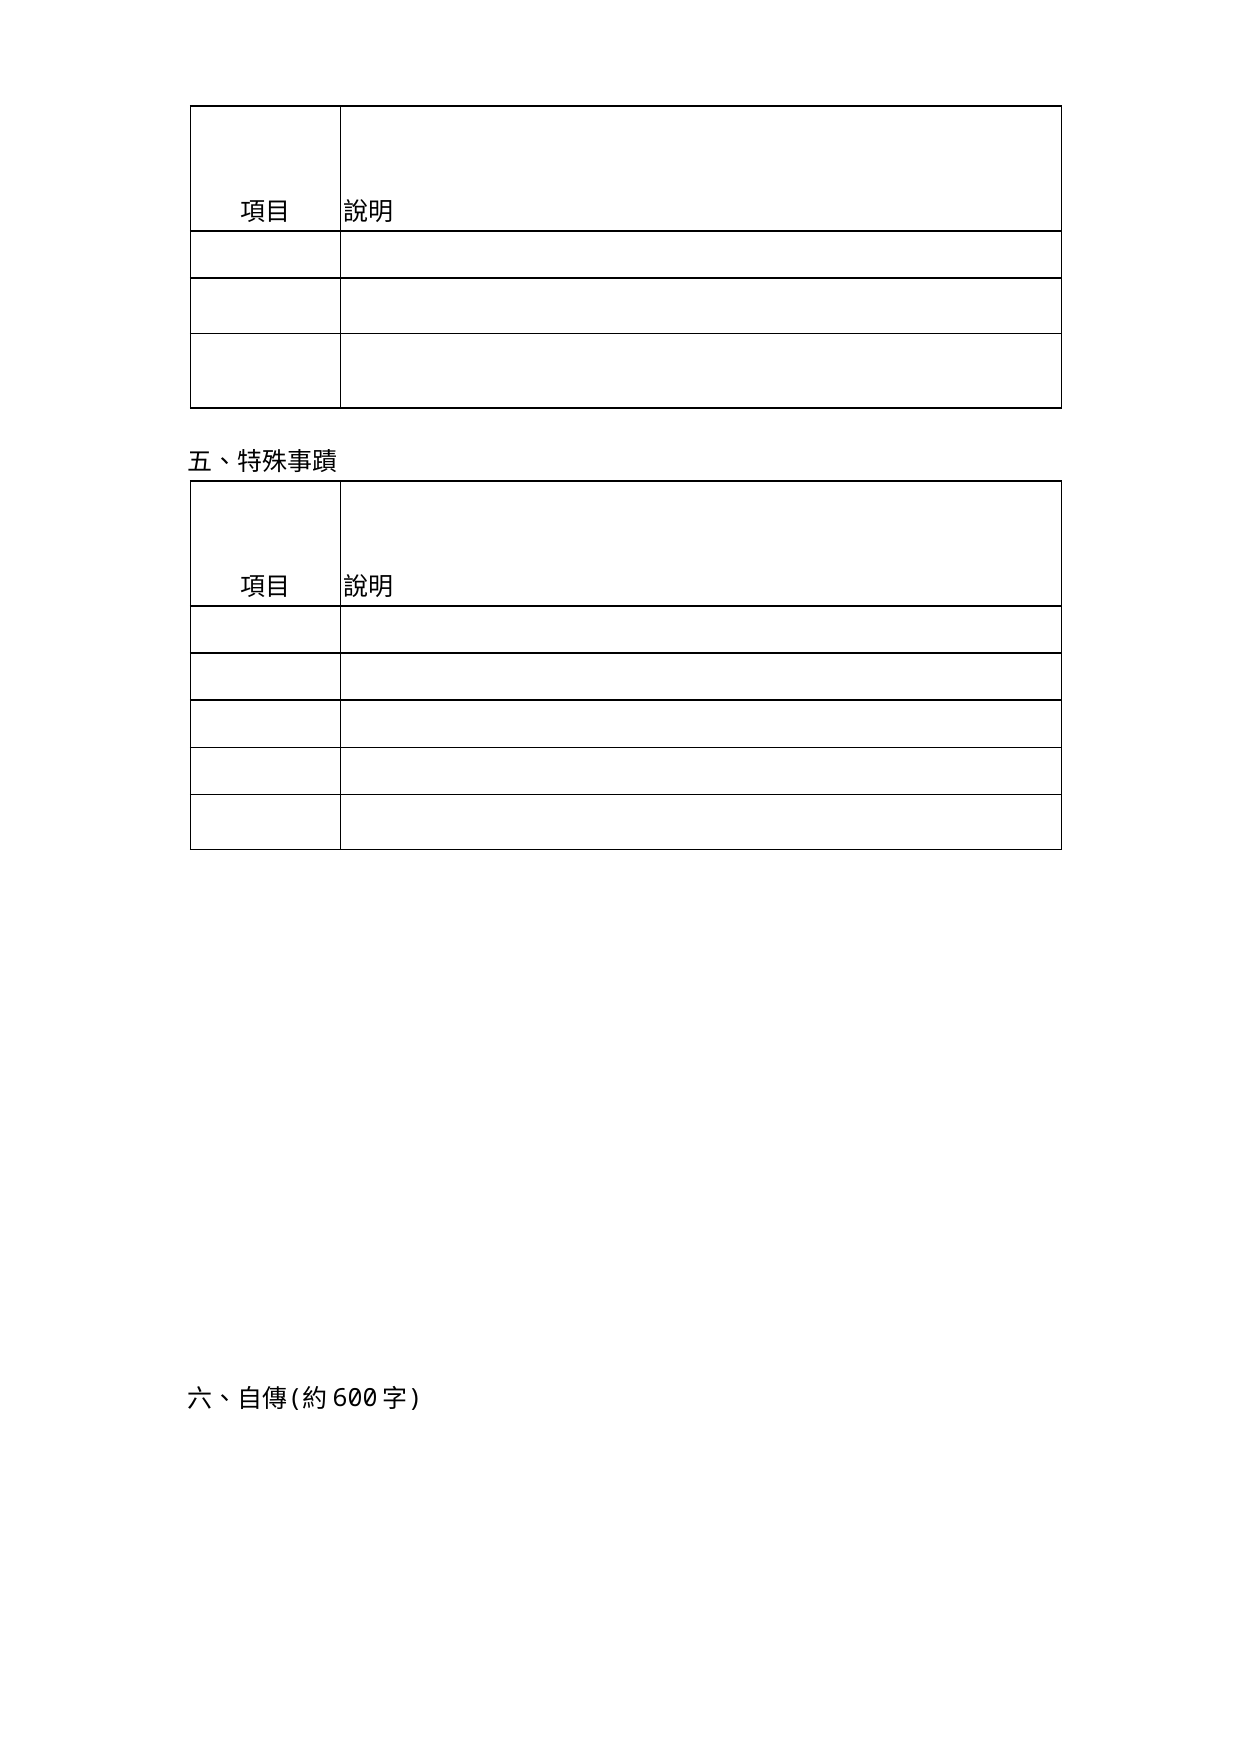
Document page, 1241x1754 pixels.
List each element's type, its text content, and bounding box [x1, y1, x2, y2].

table_cell [191, 279, 340, 332]
table_cell [341, 795, 1061, 849]
text 五、特殊事蹟 [187, 418, 1053, 480]
table_header 說明 [341, 482, 1061, 605]
text 六、自傳(約600字) [187, 1355, 1053, 1418]
table_cell [341, 701, 1061, 746]
table_header 項目 [191, 482, 340, 605]
table_cell [341, 748, 1061, 793]
table_cell [341, 334, 1061, 407]
table_header 項目 [191, 107, 340, 230]
table_cell [341, 279, 1061, 332]
table_cell [341, 607, 1061, 652]
table_header 說明 [341, 107, 1061, 230]
table_cell [191, 607, 340, 652]
table_cell [341, 232, 1061, 277]
table_cell [191, 795, 340, 849]
table_cell [191, 748, 340, 793]
table_cell [191, 701, 340, 746]
table_cell [191, 232, 340, 277]
table_cell [191, 334, 340, 407]
table_cell [341, 654, 1061, 699]
table_cell [191, 654, 340, 699]
